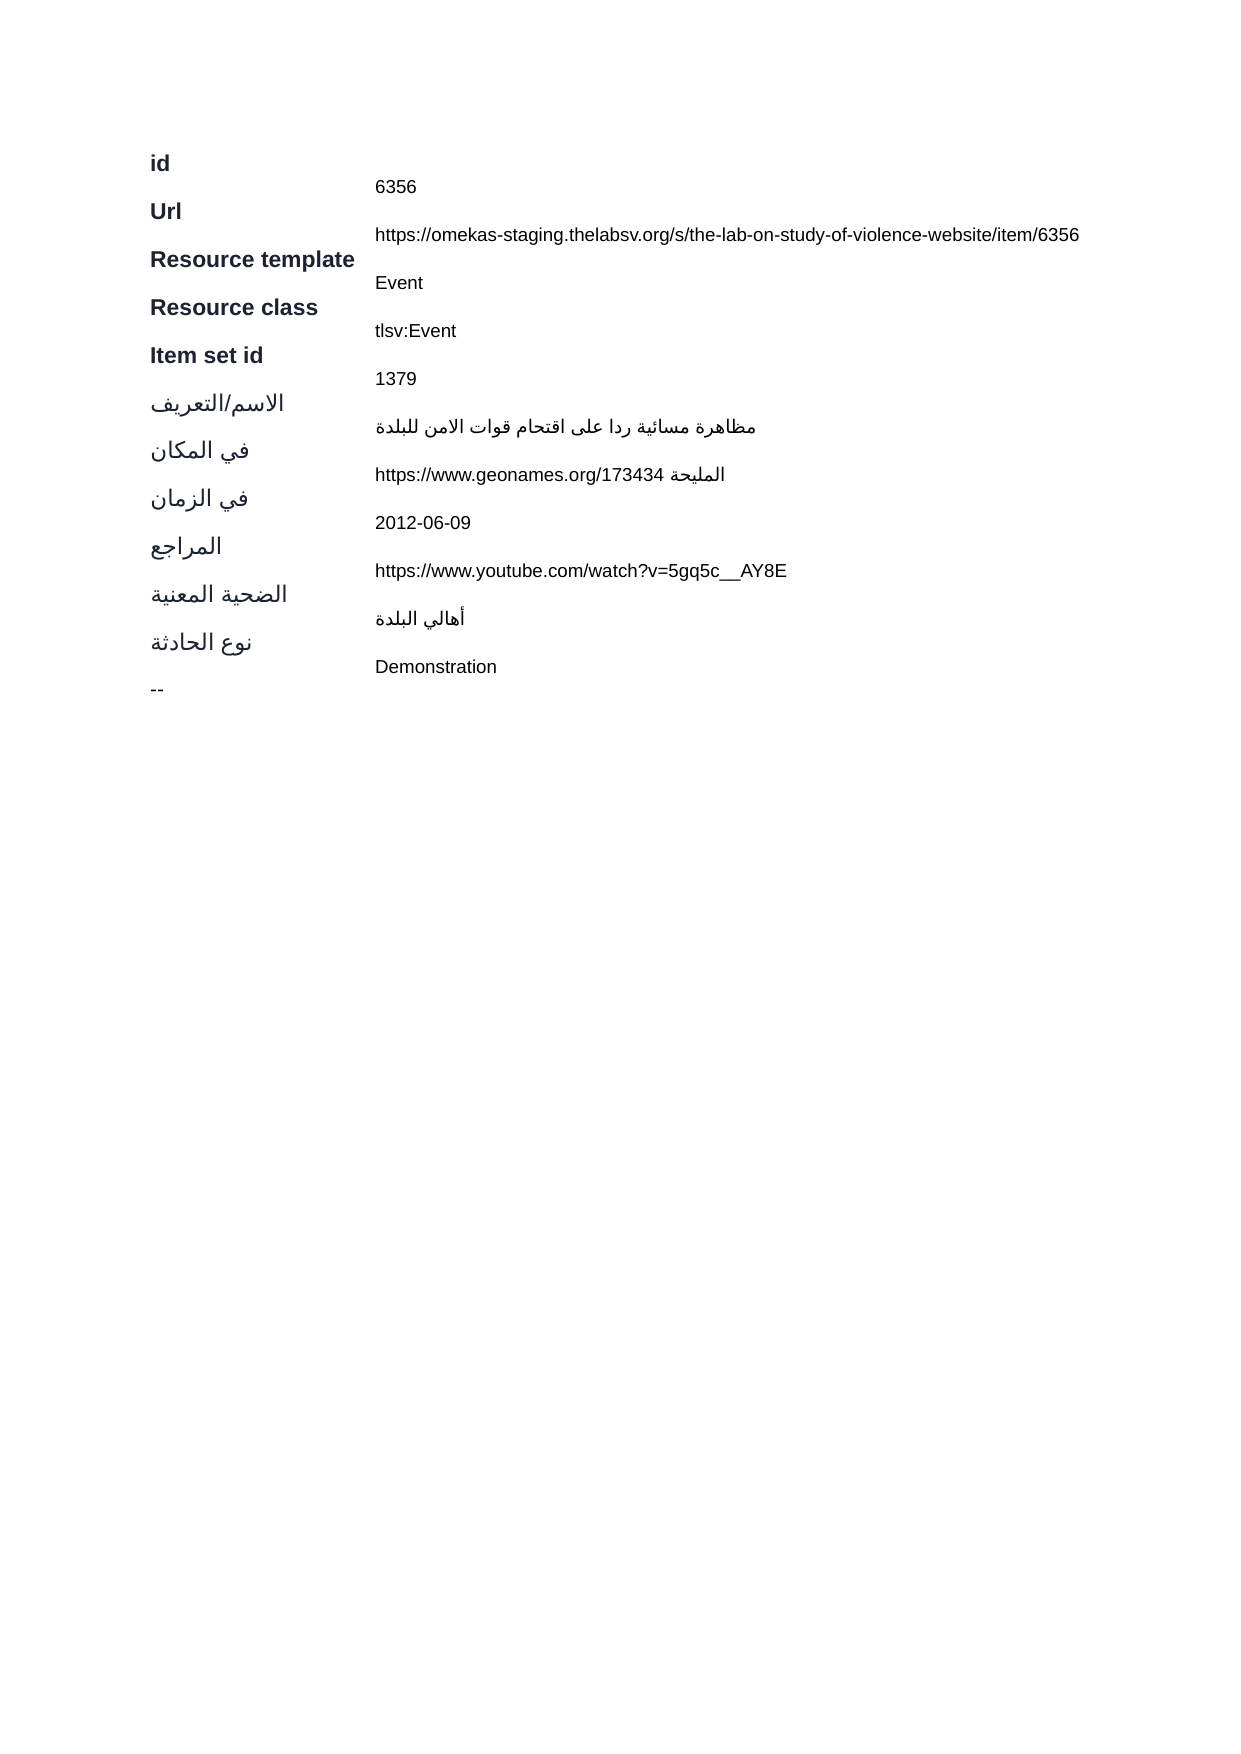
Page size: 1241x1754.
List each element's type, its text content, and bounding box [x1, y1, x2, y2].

text أهالي البلدة [375, 608, 1090, 629]
text الاسم/التعريف [150, 389, 1090, 416]
text https://omekas-staging.thelabsv.org/s/the-lab-on-study-of-violence-website/item/6356 [375, 224, 1090, 246]
text في الزمان [150, 485, 1090, 512]
text https://www.youtube.com/watch?v=5gq5c__AY8E [375, 560, 1090, 581]
text Demonstration [375, 656, 1090, 677]
text Item set id [150, 342, 1090, 368]
text الضحية المعنية [150, 581, 1090, 608]
text tlsv:Event [375, 320, 1090, 342]
text Url [150, 198, 1090, 224]
text نوع الحادثة [150, 629, 1090, 656]
text https://www.geonames.org/173434 المليحة [375, 464, 1090, 485]
text id [150, 150, 1090, 176]
text 6356 [375, 176, 1090, 198]
text مظاهرة مسائية ردا على اقتحام قوات الامن للبلدة [375, 416, 1090, 437]
text في المكان [150, 437, 1090, 464]
text 2012-06-09 [375, 512, 1090, 533]
text 1379 [375, 368, 1090, 389]
text Resource template [150, 246, 1090, 272]
text المراجع [150, 533, 1090, 560]
text Event [375, 272, 1090, 294]
text Resource class [150, 294, 1090, 320]
text -- [150, 677, 1090, 701]
